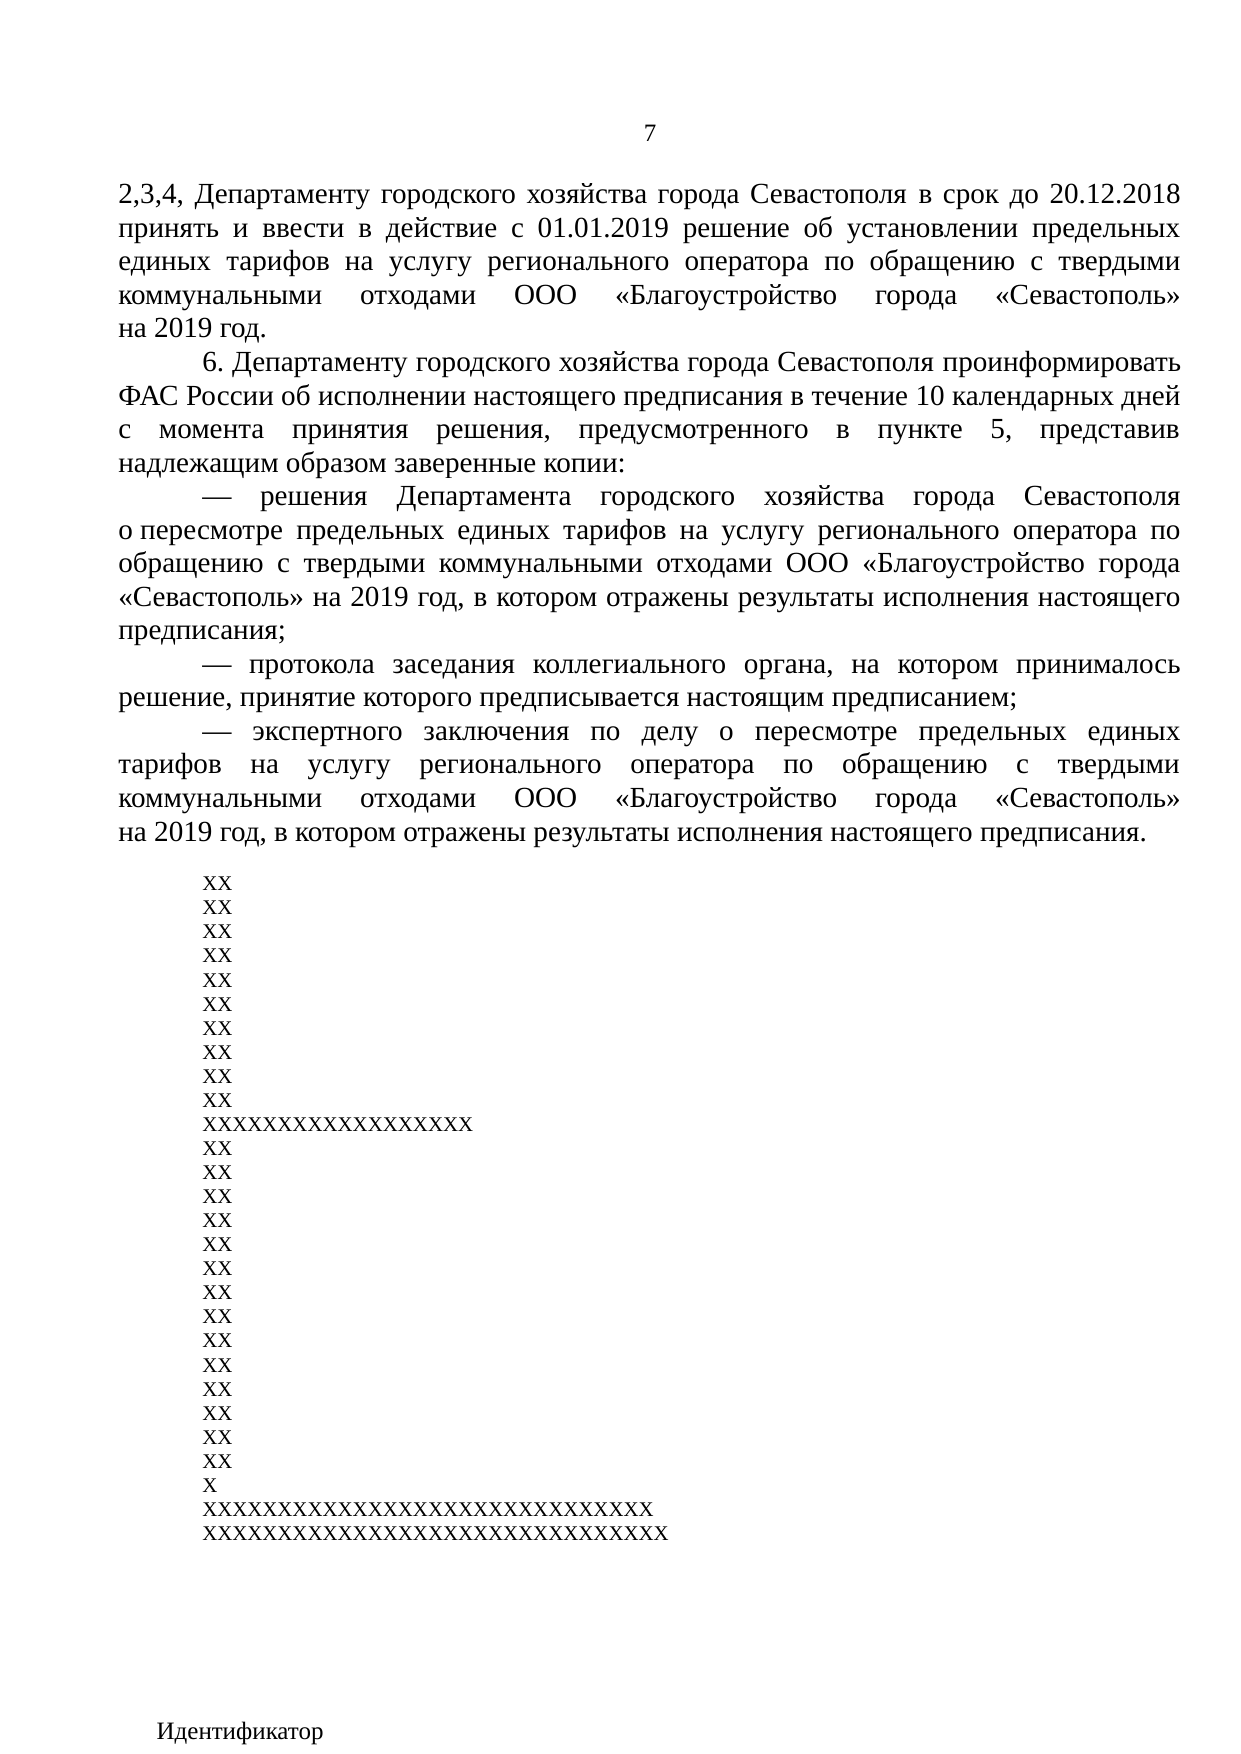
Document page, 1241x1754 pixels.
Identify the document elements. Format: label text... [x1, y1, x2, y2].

text XX [118, 1449, 1181, 1473]
text XXXXXXXXXXXXXXXXXX [118, 1112, 1181, 1136]
text XX [118, 1256, 1181, 1280]
text XX [118, 919, 1181, 943]
text — экспертного заключения по делу о пересмотре предельных единых тарифов на услугу регионального оператора по обращению с твердыми коммунальными отходами ООО «Благоустройство города «Севастополь» на 2019 год, в котором отражены результаты исполнения настоящего предписания. [118, 713, 1181, 847]
text XX [118, 1136, 1181, 1160]
text XX [118, 1208, 1181, 1232]
text XX [118, 1184, 1181, 1208]
text XXXXXXXXXXXXXXXXXXXXXXXXXXXXXXX [118, 1521, 1181, 1545]
text XX [118, 871, 1181, 895]
text 6. Департаменту городского хозяйства города Севастополя проинформировать ФАС России об исполнении настоящего предписания в течение 10 календарных дней с момента принятия решения, предусмотренного в пункте 5, представив надлежащим образом заверенные копии: [118, 344, 1181, 478]
text — решения Департамента городского хозяйства города Севастополя о пересмотре предельных единых тарифов на услугу регионального оператора по обращению с твердыми коммунальными отходами ООО «Благоустройство города «Севастополь» на 2019 год, в котором отражены результаты исполнения настоящего предписания; [118, 478, 1181, 646]
text XX [118, 895, 1181, 919]
text XX [118, 1280, 1181, 1304]
text 2,3,4, Департаменту городского хозяйства города Севастополя в срок до 20.12.2018 принять и ввести в действие с 01.01.2019 решение об установлении предельных единых тарифов на услугу регионального оператора по обращению с твердыми коммунальными отходами ООО «Благоустройство города «Севастополь» на 2019 год. [118, 176, 1181, 344]
text XX [118, 1328, 1181, 1352]
text XX [118, 1016, 1181, 1040]
text — протокола заседания коллегиального органа, на котором принималось решение, принятие которого предписывается настоящим предписанием; [118, 646, 1181, 713]
text XX [118, 1304, 1181, 1328]
text XX [118, 1232, 1181, 1256]
text XX [118, 1401, 1181, 1425]
text XX [118, 1425, 1181, 1449]
text XX [118, 1088, 1181, 1112]
text XX [118, 1377, 1181, 1401]
text X [118, 1473, 1181, 1497]
text XX [118, 992, 1181, 1016]
text XX [118, 1040, 1181, 1064]
text XX [118, 1352, 1181, 1377]
text XX [118, 967, 1181, 992]
text XX [118, 943, 1181, 967]
text XX [118, 1064, 1181, 1088]
text XX [118, 1160, 1181, 1184]
text XXXXXXXXXXXXXXXXXXXXXXXXXXXXXX [118, 1497, 1181, 1521]
